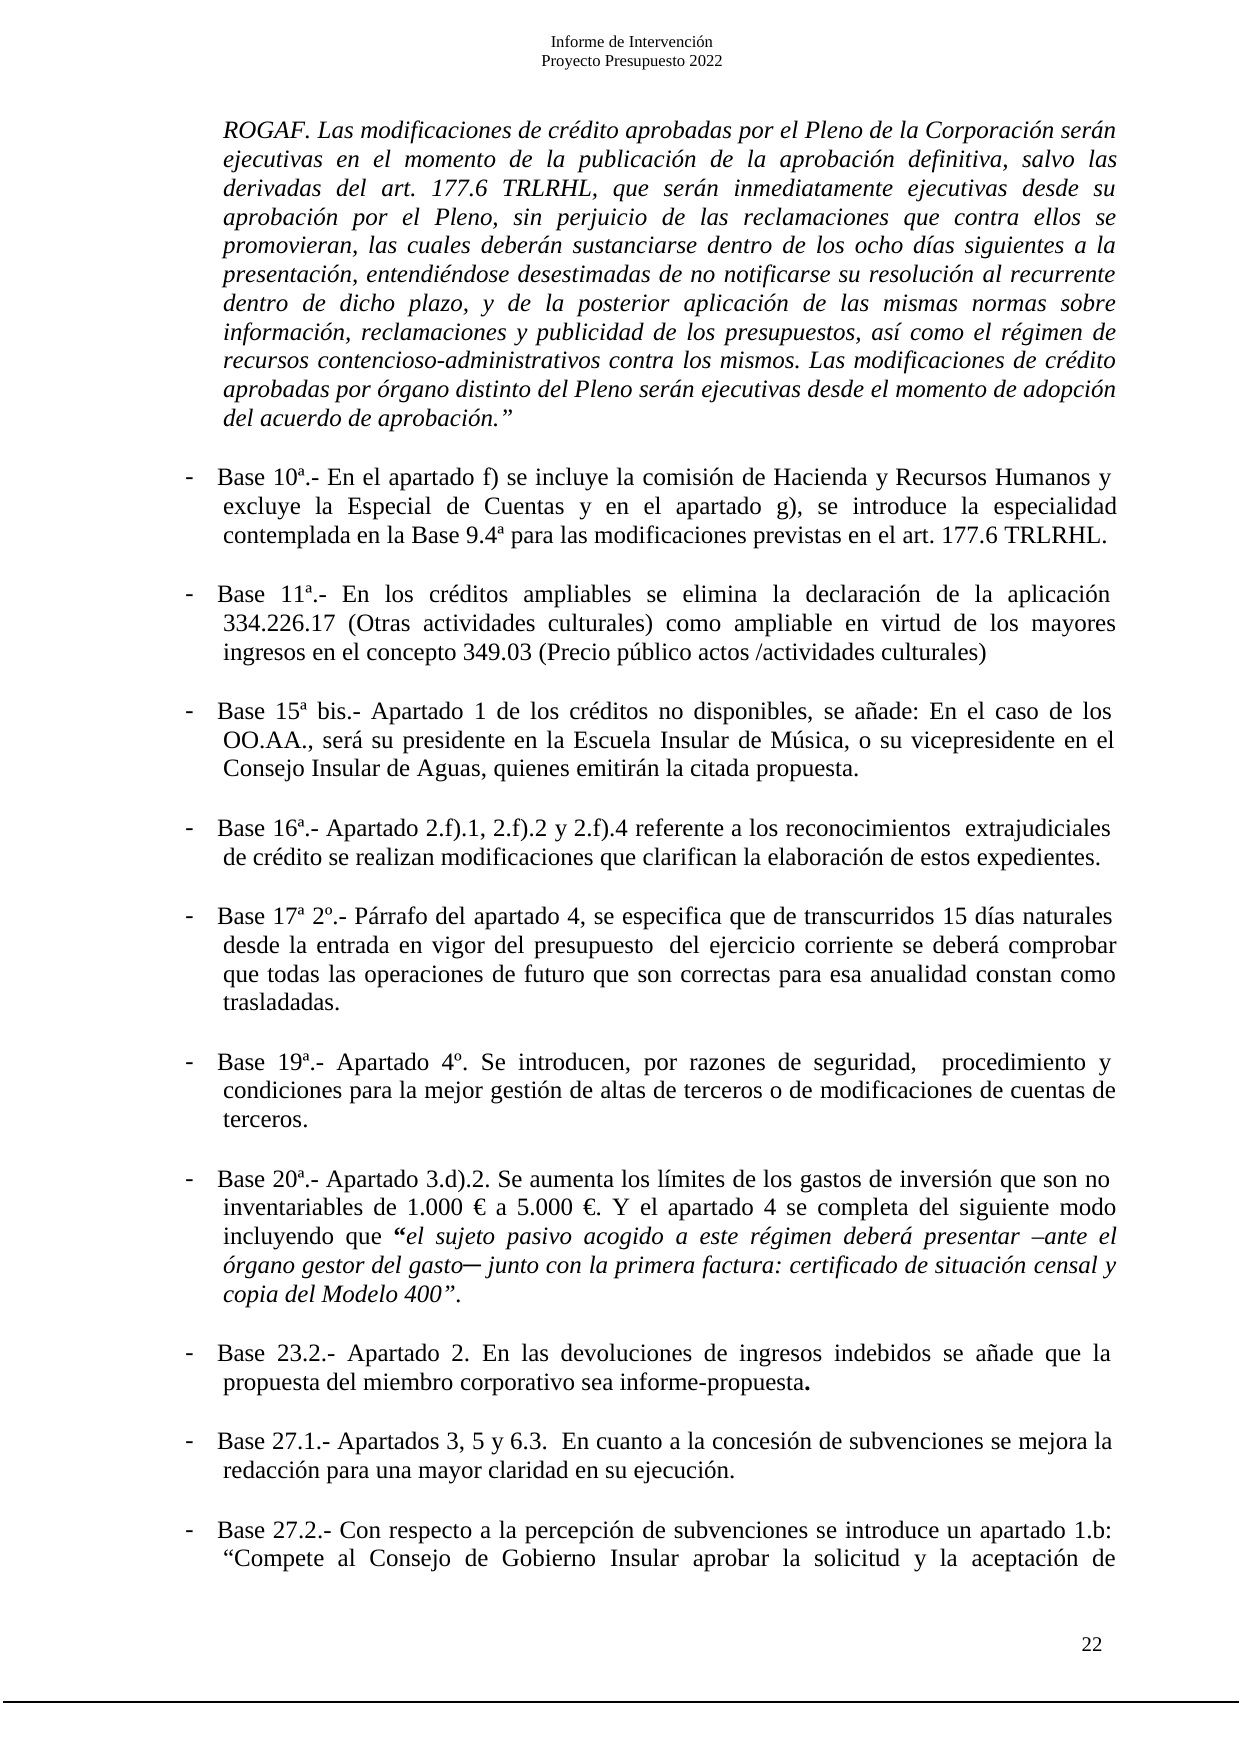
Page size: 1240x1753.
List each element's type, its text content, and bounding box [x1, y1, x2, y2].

text - Base 15ª bis.- Apartado 1 de los créditos no disponibles, se añade: En el caso de los OO.AA., será su presidente en la Escuela Insular de Música, o su vicepresidente en el Consejo Insular de Aguas, quienes emitirán la citada propuesta. [185, 697, 1229, 783]
text - Base 19ª.- Apartado 4º. Se introducen, por razones de seguridad, procedimiento y condiciones para la mejor gestión de altas de terceros o de modificaciones de cuentas de terceros. [185, 1047, 1229, 1133]
text Informe de Intervención Proyecto Presupuesto 2022 [541, 32, 727, 70]
text ROGAF. Las modificaciones de crédito aprobadas por el Pleno de la Corporación serán ejecutivas en el momento de la publicación de la aprobación definitiva, salvo las derivadas del art. 177.6 TRLRHL, que serán inmediatamente ejecutivas desde su aprobación por el Pleno, sin perjuicio de las reclamaciones que contra ellos se promovieran, las cuales deberán sustanciarse dentro de los ocho días siguientes a la presentación, entendiéndose desestimadas de no notificarse su resolución al recurrente dentro de dicho plazo, y de la posterior aplicación de las mismas normas sobre información, reclamaciones y publicidad de los presupuestos, así como el régimen de recursos contencioso-administrativos contra los mismos. Las modificaciones de crédito aprobadas por órgano distinto del Pleno serán ejecutivas desde el momento de adopción del acuerdo de aprobación.” [223, 116, 1229, 432]
text - Base 16ª.- Apartado 2.f).1, 2.f).2 y 2.f).4 referente a los reconocimientos extrajudiciales [185, 813, 1229, 842]
text - Base 27.2.- Con respecto a la percepción de subvenciones se introduce un apartado 1.b: “Compete al Consejo de Gobierno Insular aprobar la solicitud y la aceptación de [185, 1515, 1229, 1573]
text - Base 11ª.- En los créditos ampliables se elimina la declaración de la aplicación 334.226.17 (Otras actividades culturales) como ampliable en virtud de los mayores ingresos en el concepto 349.03 (Precio público actos /actividades culturales) [185, 579, 1229, 666]
text - Base 27.1.- Apartados 3, 5 y 6.3. En cuanto a la concesión de subvenciones se mejora la [185, 1427, 1229, 1456]
text 22 [1081, 1632, 1229, 1656]
text redacción para una mayor claridad en su ejecución. [223, 1456, 1229, 1484]
text de crédito se realizan modificaciones que clarifican la elaboración de estos expedientes. [223, 842, 1229, 871]
text - Base 10ª.- En el apartado f) se incluye la comisión de Hacienda y Recursos Humanos y excluye la Especial de Cuentas y en el apartado g), se introduce la especialidad contemplada en la Base 9.4ª para las modificaciones previstas en el art. 177.6 TRLRHL. [185, 463, 1229, 549]
text - Base 17ª 2º.- Párrafo del apartado 4, se especifica que de transcurridos 15 días naturales desde la entrada en vigor del presupuesto del ejercicio corriente se deberá comprobar que todas las operaciones de futuro que son correctas para esa anualidad constan como trasladadas. [185, 902, 1229, 1017]
text - Base 20ª.- Apartado 3.d).2. Se aumenta los límites de los gastos de inversión que son no inventariables de 1.000 € a 5.000 €. Y el apartado 4 se completa del siguiente modo incluyendo que “el sujeto pasivo acogido a este régimen deberá presentar –ante el órgano gestor del gasto─ junto con la primera factura: certificado de situación censal y copia del Modelo 400”. [185, 1164, 1229, 1308]
text - Base 23.2.- Apartado 2. En las devoluciones de ingresos indebidos se añade que la propuesta del miembro corporativo sea informe-propuesta. [185, 1339, 1229, 1396]
